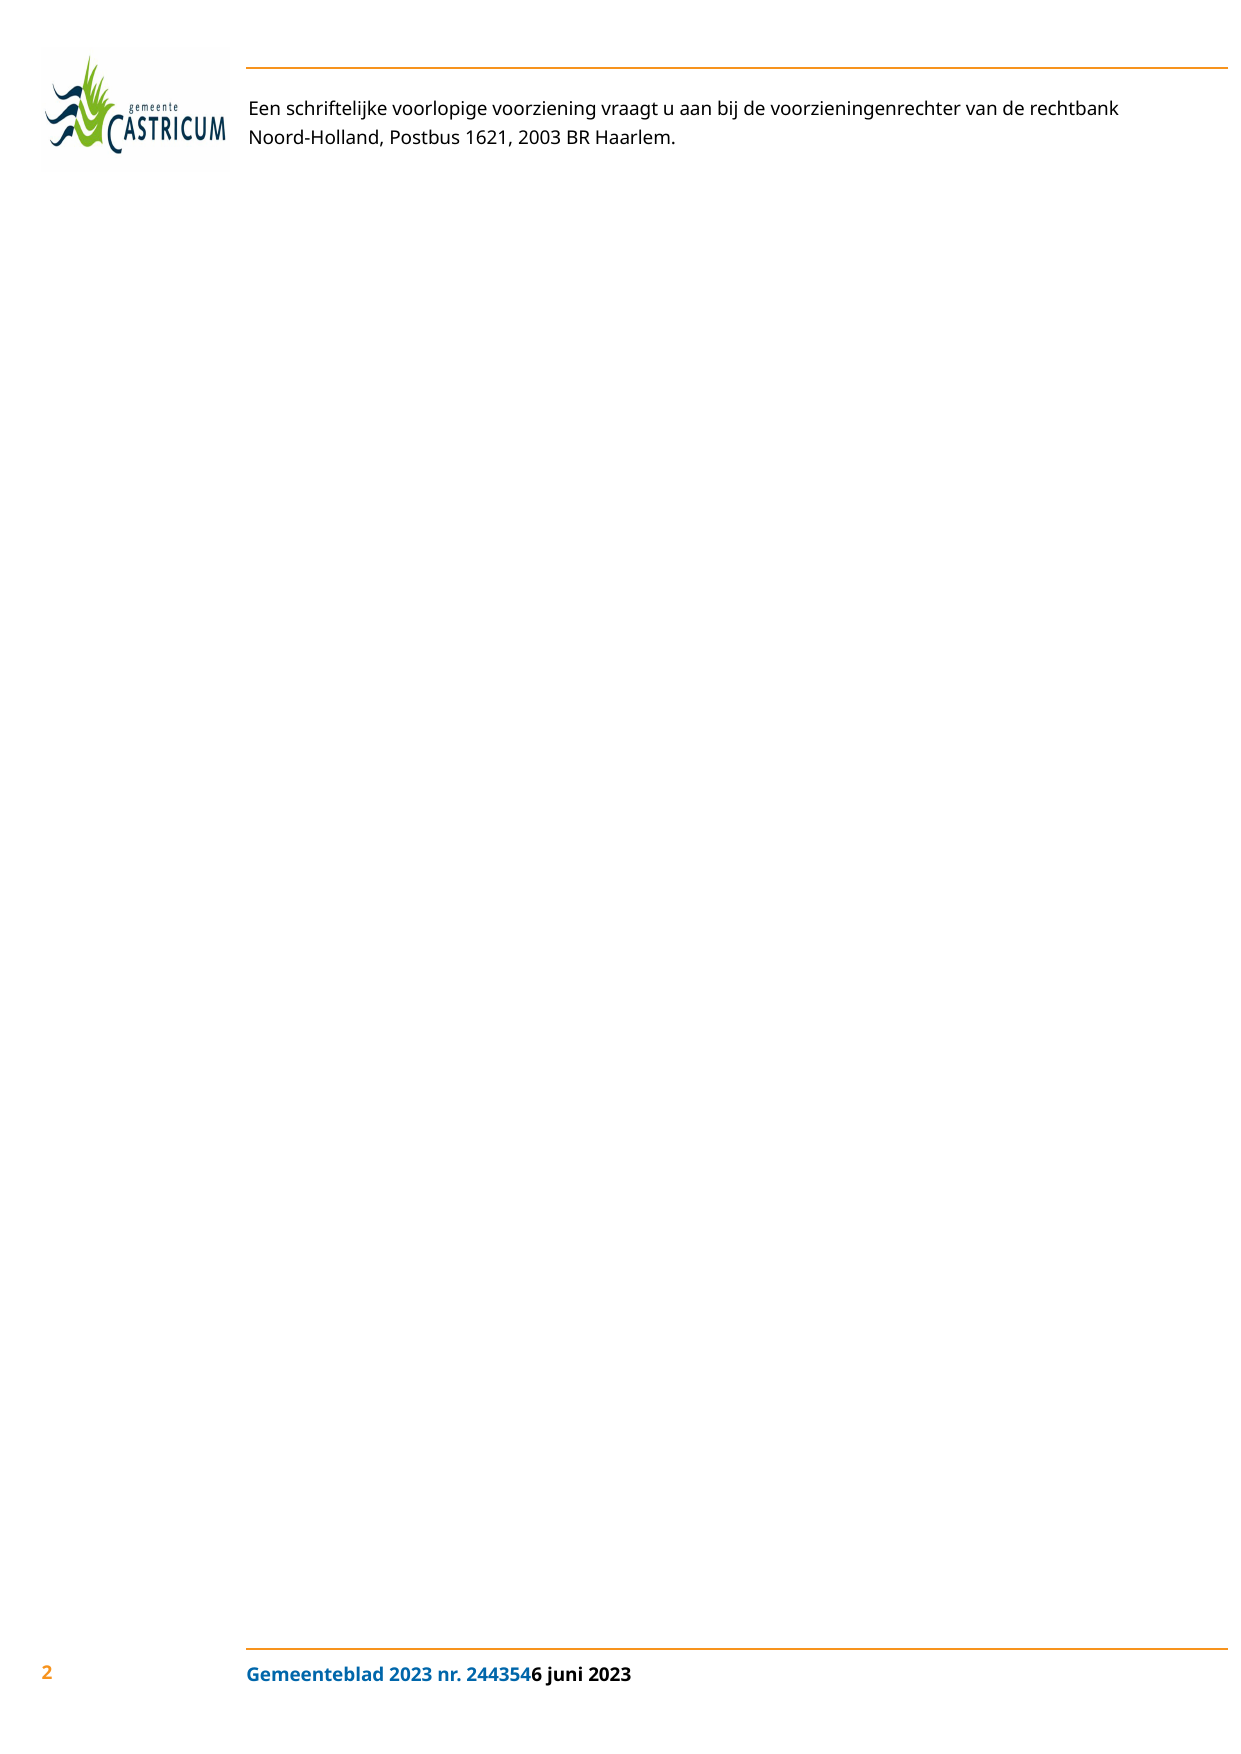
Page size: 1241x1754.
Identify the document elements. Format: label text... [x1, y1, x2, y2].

picture [41, 47, 231, 172]
text Een schriftelijke voorlopige voorziening vraagt u aan bij de voorzieningenrechter van de rechtbank Noord-Holland, Postbus 1621, 2003 BR Haarlem. [248, 95, 1152, 150]
